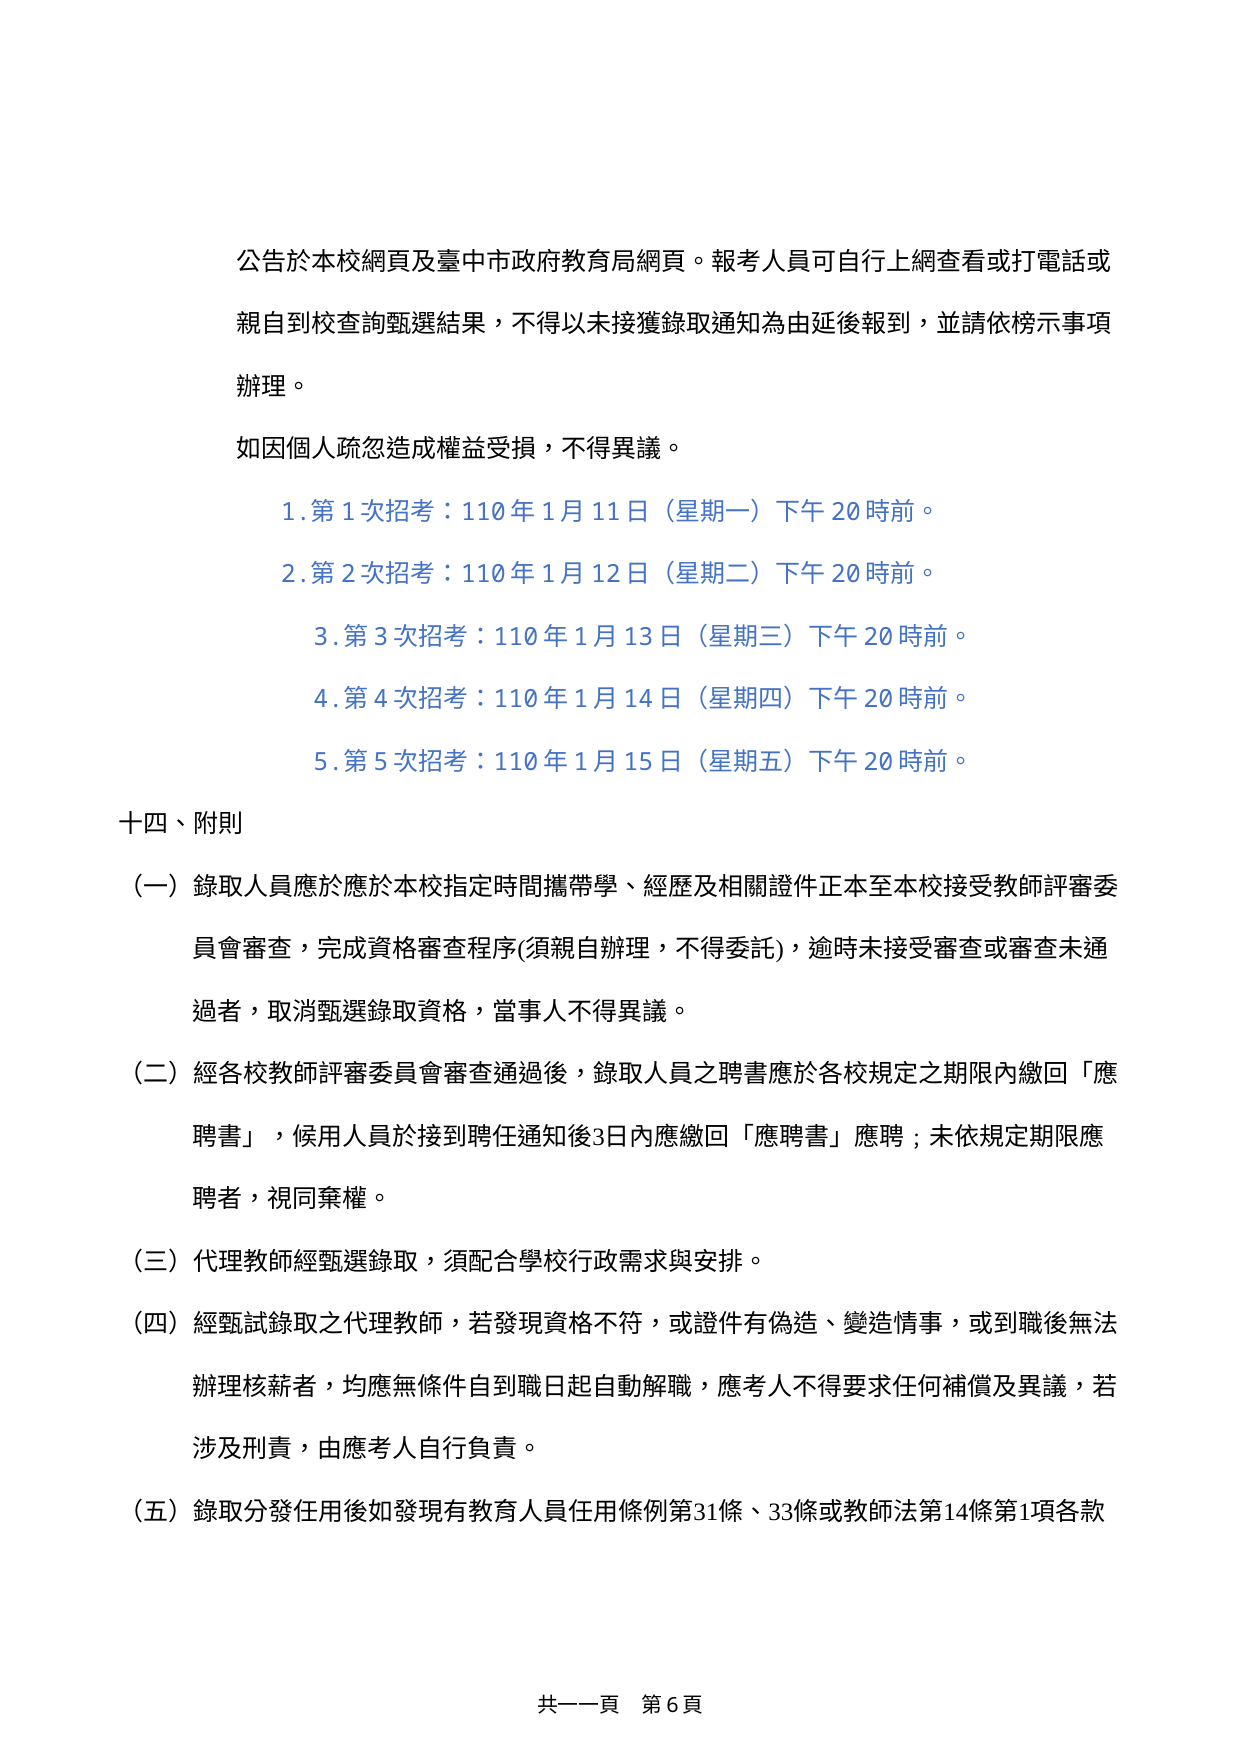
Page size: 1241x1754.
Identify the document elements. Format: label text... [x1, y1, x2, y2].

text 如因個人疏忽造成權益受損，不得異議。 [236, 405, 1122, 467]
text （一）錄取人員應於應於本校指定時間攜帶學、經歷及相關證件正本至本校接受教師評審委員會審查，完成資格審查程序(須親自辦理，不得委託)，逾時未接受審查或審查未通過者，取消甄選錄取資格，當事人不得異議。 [118, 842, 1122, 1030]
text （四）經甄試錄取之代理教師，若發現資格不符，或證件有偽造、變造情事，或到職後無法辦理核薪者，均應無條件自到職日起自動解職，應考人不得要求任何補償及異議，若涉及刑責，由應考人自行負責。 [118, 1280, 1122, 1467]
text （二）經各校教師評審委員會審查通過後，錄取人員之聘書應於各校規定之期限內繳回「應聘書」，候用人員於接到聘任通知後3日內應繳回「應聘書」應聘﹔未依規定期限應聘者，視同棄權。 [118, 1030, 1122, 1217]
text 5.第5次招考：110年1月15日（星期五）下午20時前。 [118, 717, 1122, 780]
text 公告於本校網頁及臺中市政府教育局網頁。報考人員可自行上網查看或打電話或親自到校查詢甄選結果，不得以未接獲錄取通知為由延後報到，並請依榜示事項辦理。 [236, 217, 1122, 405]
text 1.第1次招考：110年1月11日（星期一）下午20時前。 [118, 467, 1122, 530]
text 十四、附則 [118, 780, 1122, 842]
text （三）代理教師經甄選錄取，須配合學校行政需求與安排。 [118, 1217, 1122, 1280]
text 3.第3次招考：110年1月13日（星期三）下午20時前。 [118, 592, 1122, 655]
text （五）錄取分發任用後如發現有教育人員任用條例第31條、33條或教師法第14條第1項各款 [118, 1467, 1122, 1530]
text 2.第2次招考：110年1月12日（星期二）下午20時前。 [118, 530, 1122, 592]
text 4.第4次招考：110年1月14日（星期四）下午20時前。 [118, 655, 1122, 717]
